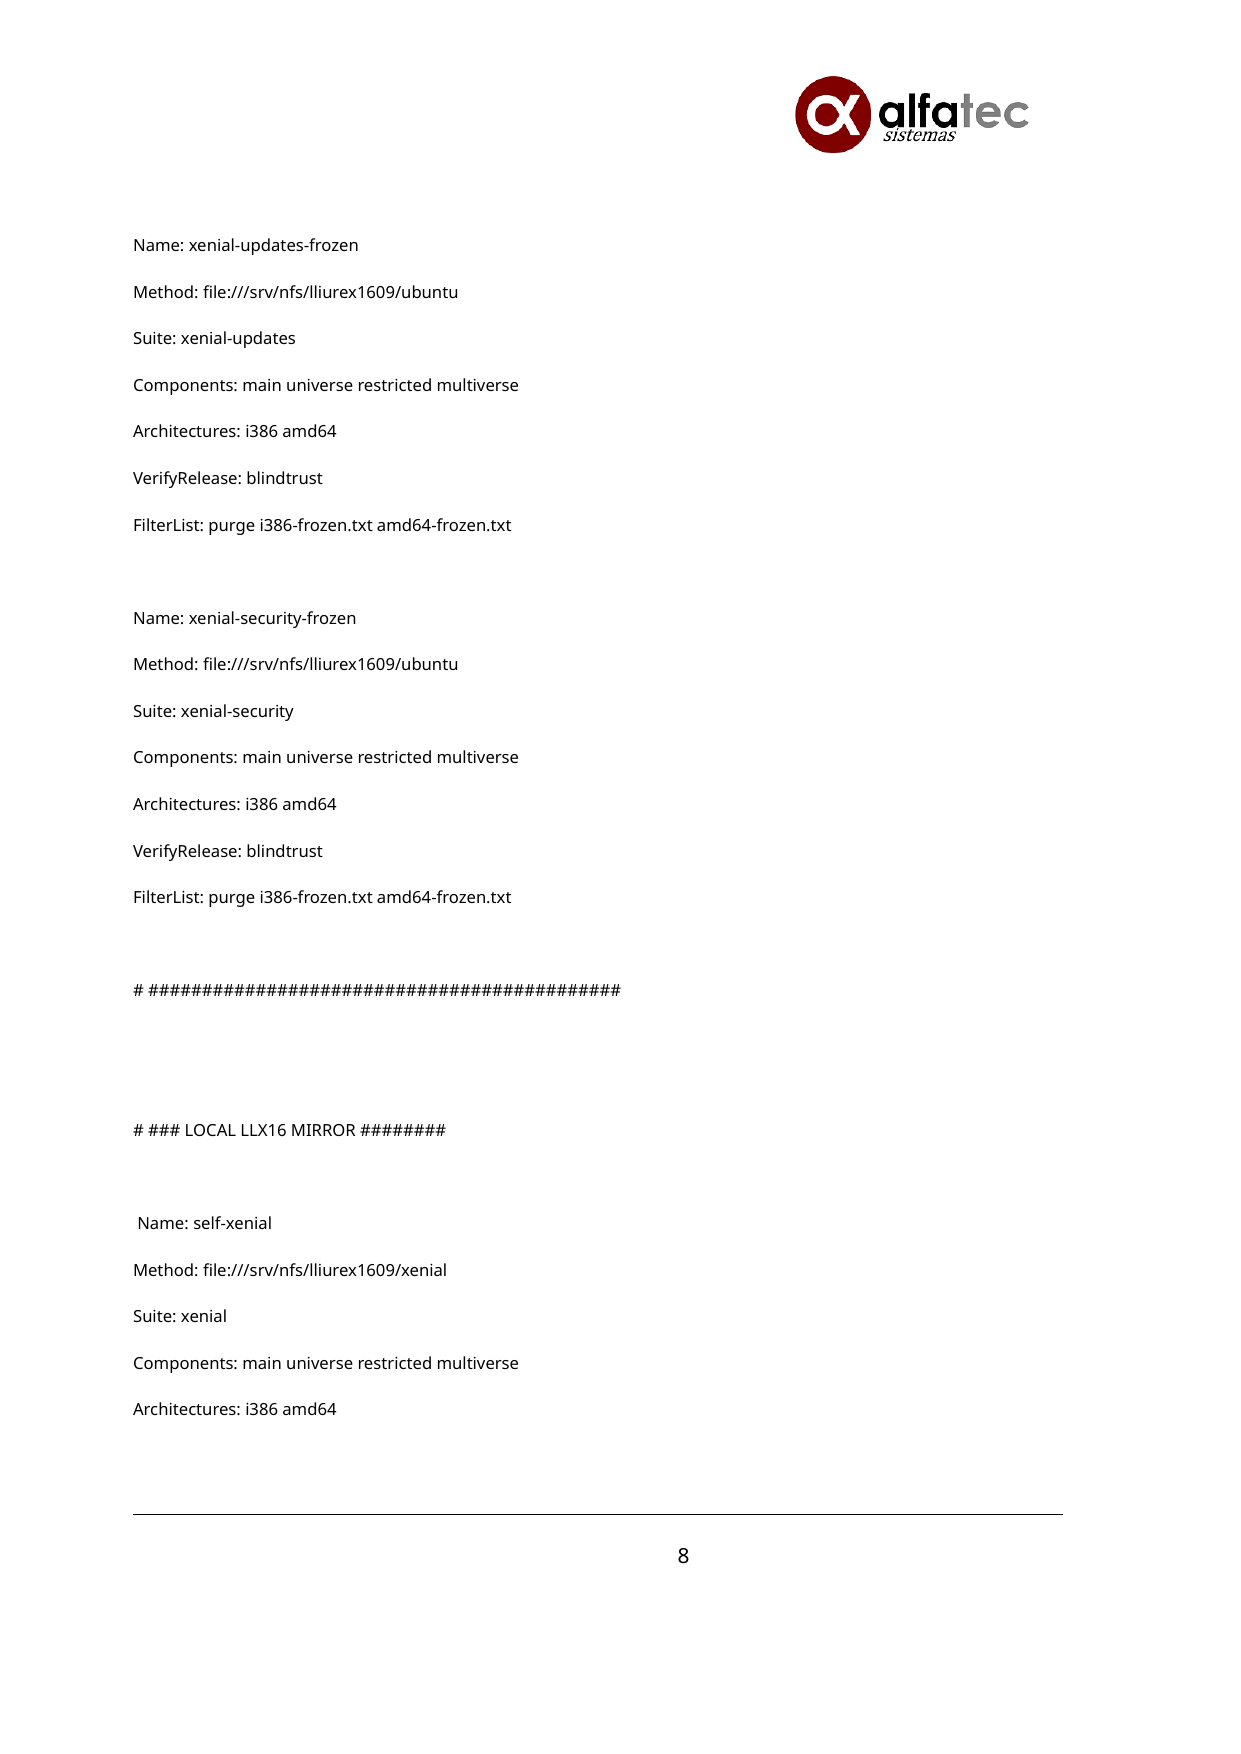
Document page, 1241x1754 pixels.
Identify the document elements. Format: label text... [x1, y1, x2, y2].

text Name: xenial-updates-frozen [133, 234, 1063, 257]
picture [795, 76, 1031, 153]
text Architectures: i386 amd64 [133, 420, 1063, 443]
text FilterList: purge i386-frozen.txt amd64-frozen.txt [133, 886, 1063, 908]
text Components: main universe restricted multiverse [133, 746, 1063, 769]
text Method: file:///srv/nfs/lliurex1609/xenial [133, 1258, 1063, 1281]
text FilterList: purge i386-frozen.txt amd64-frozen.txt [133, 513, 1063, 536]
text Components: main universe restricted multiverse [133, 1351, 1063, 1374]
text Name: xenial-security-frozen [133, 606, 1063, 629]
text VerifyRelease: blindtrust [133, 839, 1063, 862]
text Method: file:///srv/nfs/lliurex1609/ubuntu [133, 280, 1063, 303]
text # ############################################ [133, 979, 1063, 1002]
text Suite: xenial-updates [133, 327, 1063, 350]
text Suite: xenial [133, 1305, 1063, 1327]
text Components: main universe restricted multiverse [133, 373, 1063, 396]
text # ### LOCAL LLX16 MIRROR ######## [133, 1118, 1063, 1141]
text Method: file:///srv/nfs/lliurex1609/ubuntu [133, 653, 1063, 676]
text VerifyRelease: blindtrust [133, 467, 1063, 489]
text Name: self-xenial [133, 1212, 1063, 1234]
text Architectures: i386 amd64 [133, 1398, 1063, 1421]
text Suite: xenial-security [133, 699, 1063, 722]
text Architectures: i386 amd64 [133, 793, 1063, 815]
